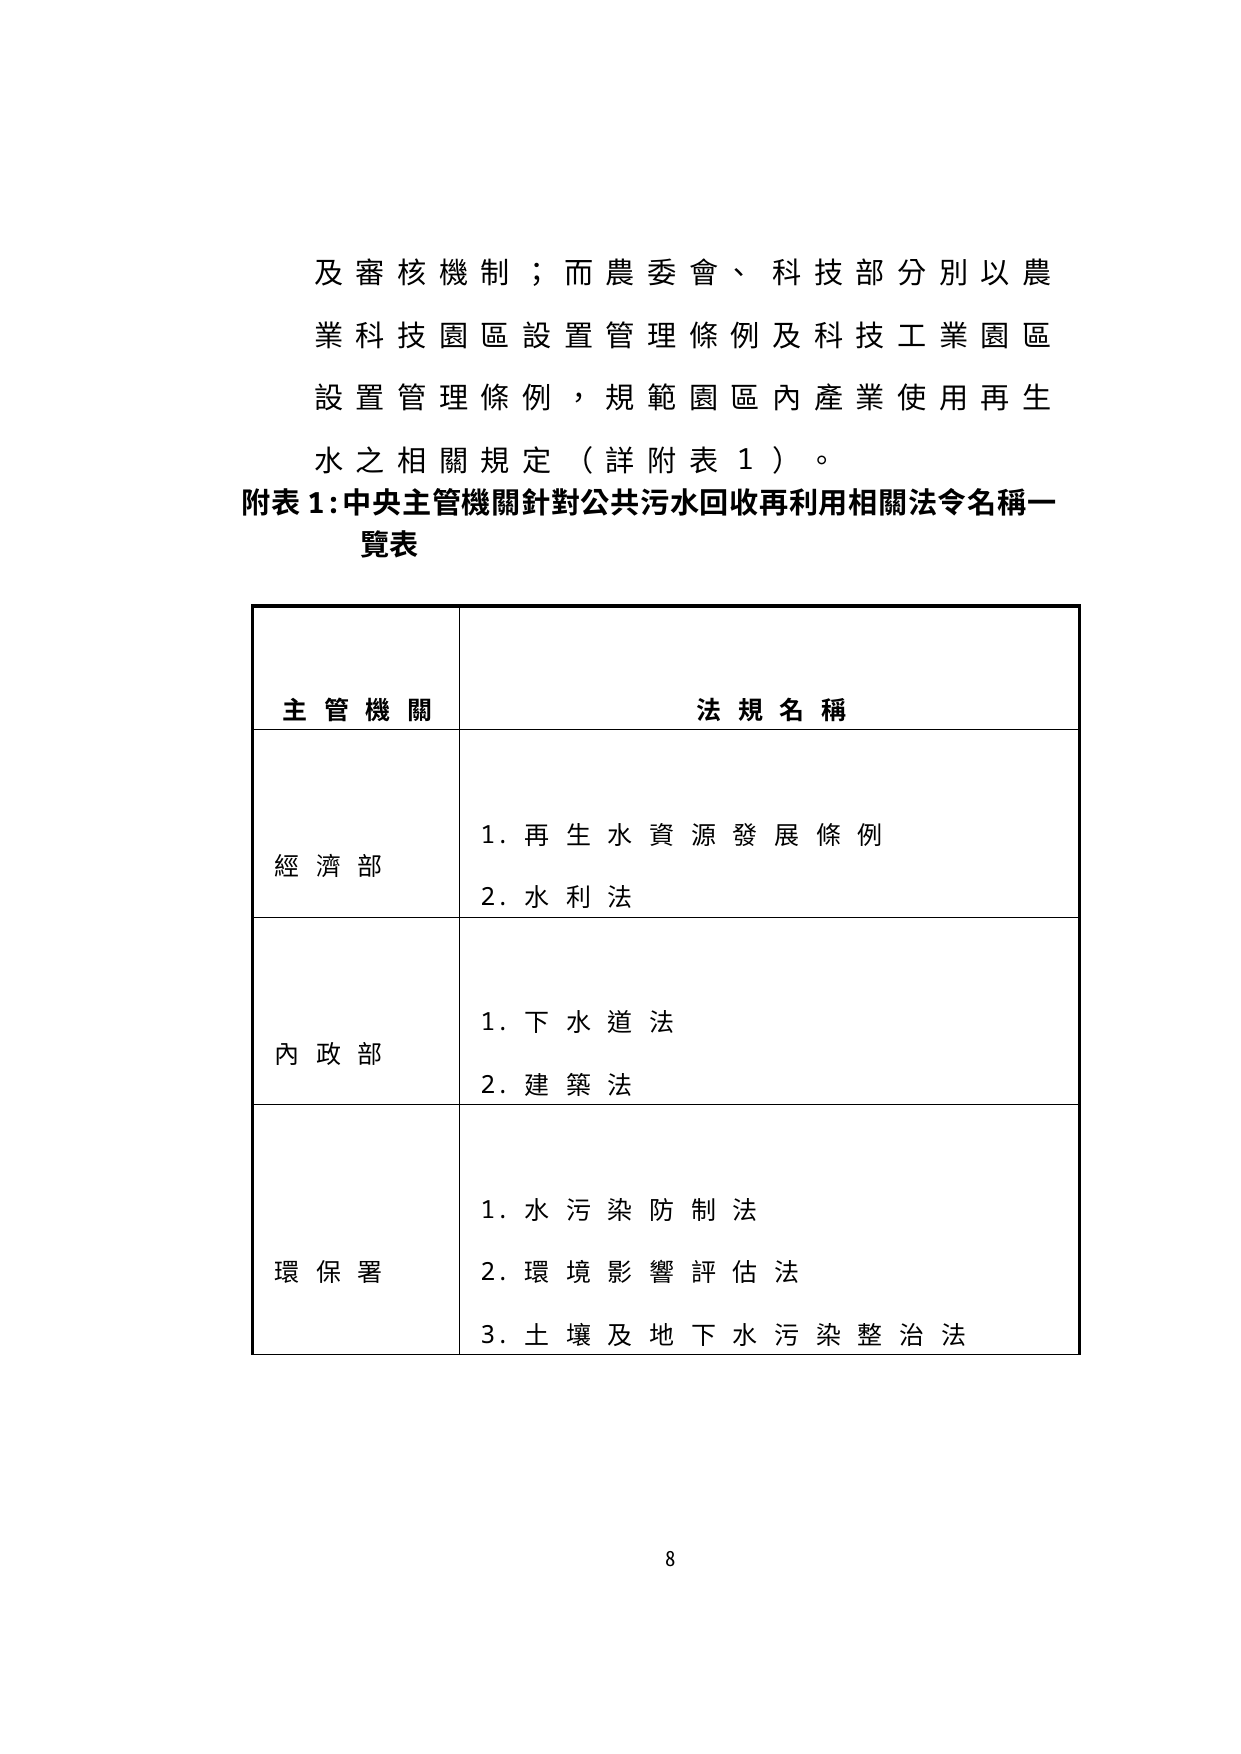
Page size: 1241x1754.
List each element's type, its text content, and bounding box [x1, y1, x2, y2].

table_header 法規名稱 [460, 608, 1078, 729]
table_header 主管機關 [254, 608, 459, 729]
text 及審核機制；而農委會、科技部分別以農業科技園區設置管理條例及科技工業園區設置管理條例，規範園區內產業使用再生水之相關規定（詳附表1）。 [271, 229, 1058, 479]
text 附表1:中央主管機關針對公共污水回收再利用相關法令名稱一覽表 [242, 479, 1058, 564]
table_cell 環保署 [254, 1105, 459, 1354]
table_cell 1.水污染防制法 2.環境影響評估法 3.土壤及地下水污染整治法 [460, 1105, 1078, 1354]
table_cell 經濟部 [254, 730, 459, 917]
table_cell 內政部 [254, 918, 459, 1104]
table_cell 1.下水道法 2.建築法 [460, 918, 1078, 1104]
table_cell 1.再生水資源發展條例 2.水利法 [460, 730, 1078, 917]
